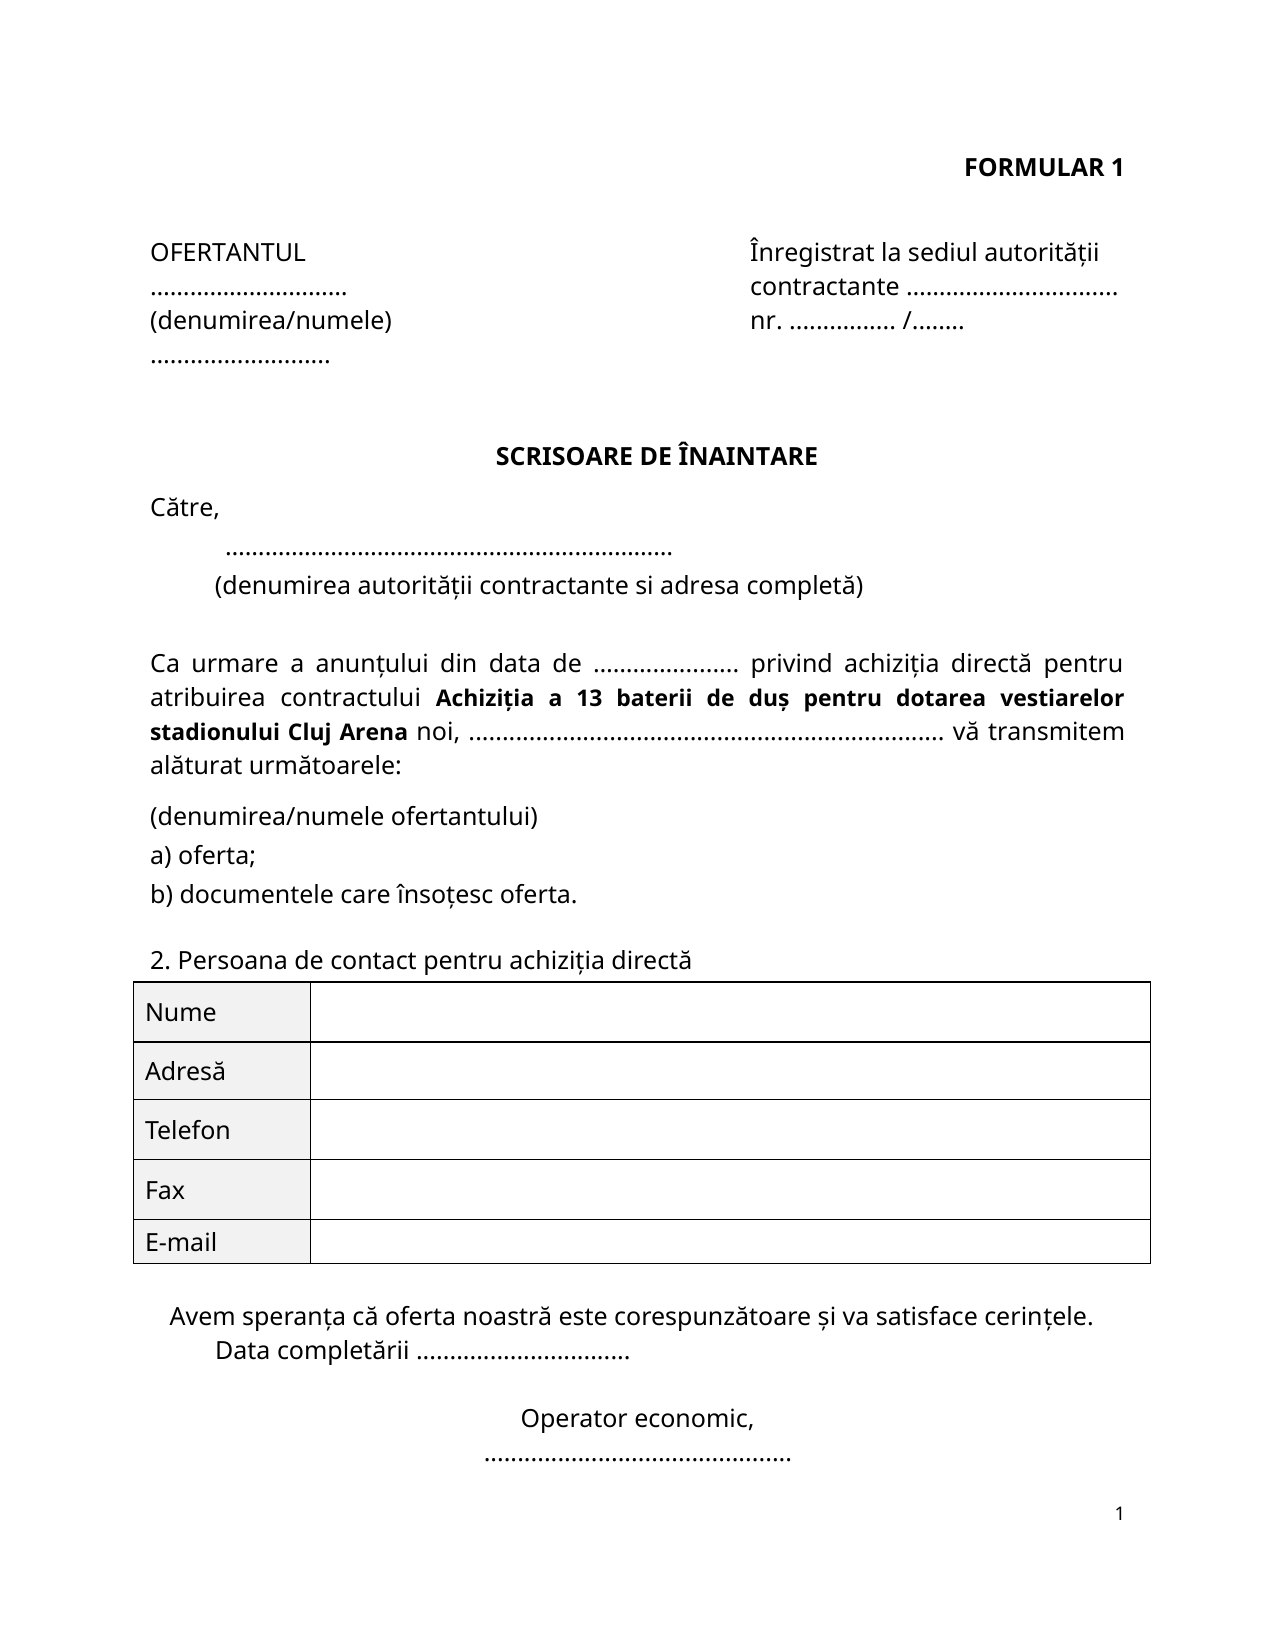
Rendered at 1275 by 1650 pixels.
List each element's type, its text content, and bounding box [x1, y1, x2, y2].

table_cell E-mail [134, 1220, 310, 1263]
text 2. Persoana de contact pentru achiziția directă [150, 942, 1125, 976]
table_cell [311, 1220, 1150, 1263]
text Ca urmare a anunțului din data de ………….......... privind achiziția directă pentru atribuirea contractului Achiziția a 13 baterii de duș pentru dotarea vestiarelor stadionului Cluj Arena noi, ....................................................................... vă transmitem alăturat următoarele: [150, 646, 1125, 782]
text Data completării ................................ [150, 1332, 1125, 1366]
table_header [311, 983, 1150, 1041]
table_cell Fax [134, 1160, 310, 1219]
text (denumirea/numele) nr. .......…...... /.…….…........................ [150, 303, 1125, 371]
table_cell [311, 1160, 1150, 1219]
table_cell [311, 1043, 1150, 1099]
text ………………..………………………………………… [150, 528, 1125, 562]
text ………………………… contractante ……………….............. [150, 269, 1125, 303]
text a) oferta; [150, 838, 1125, 872]
text SCRISOARE DE ÎNAINTARE [150, 438, 1125, 472]
table_cell [311, 1100, 1150, 1159]
table_header Nume [134, 983, 310, 1041]
table_cell Telefon [134, 1100, 310, 1159]
table_cell Adresă [134, 1043, 310, 1099]
text b) documentele care însoțesc oferta. [150, 877, 1125, 911]
text (denumirea/numele ofertantului) [150, 799, 1125, 833]
text Operator economic, .............................................. [150, 1366, 1125, 1468]
text Avem speranţa că oferta noastră este corespunzătoare şi va satisface cerinţele. [150, 1298, 1125, 1332]
text Către, [150, 489, 1125, 523]
text (denumirea autorității contractante si adresa completă) [150, 567, 1125, 602]
text FORMULAR 1 [150, 150, 1125, 184]
text OFERTANTUL Înregistrat la sediul autorității [150, 235, 1125, 269]
